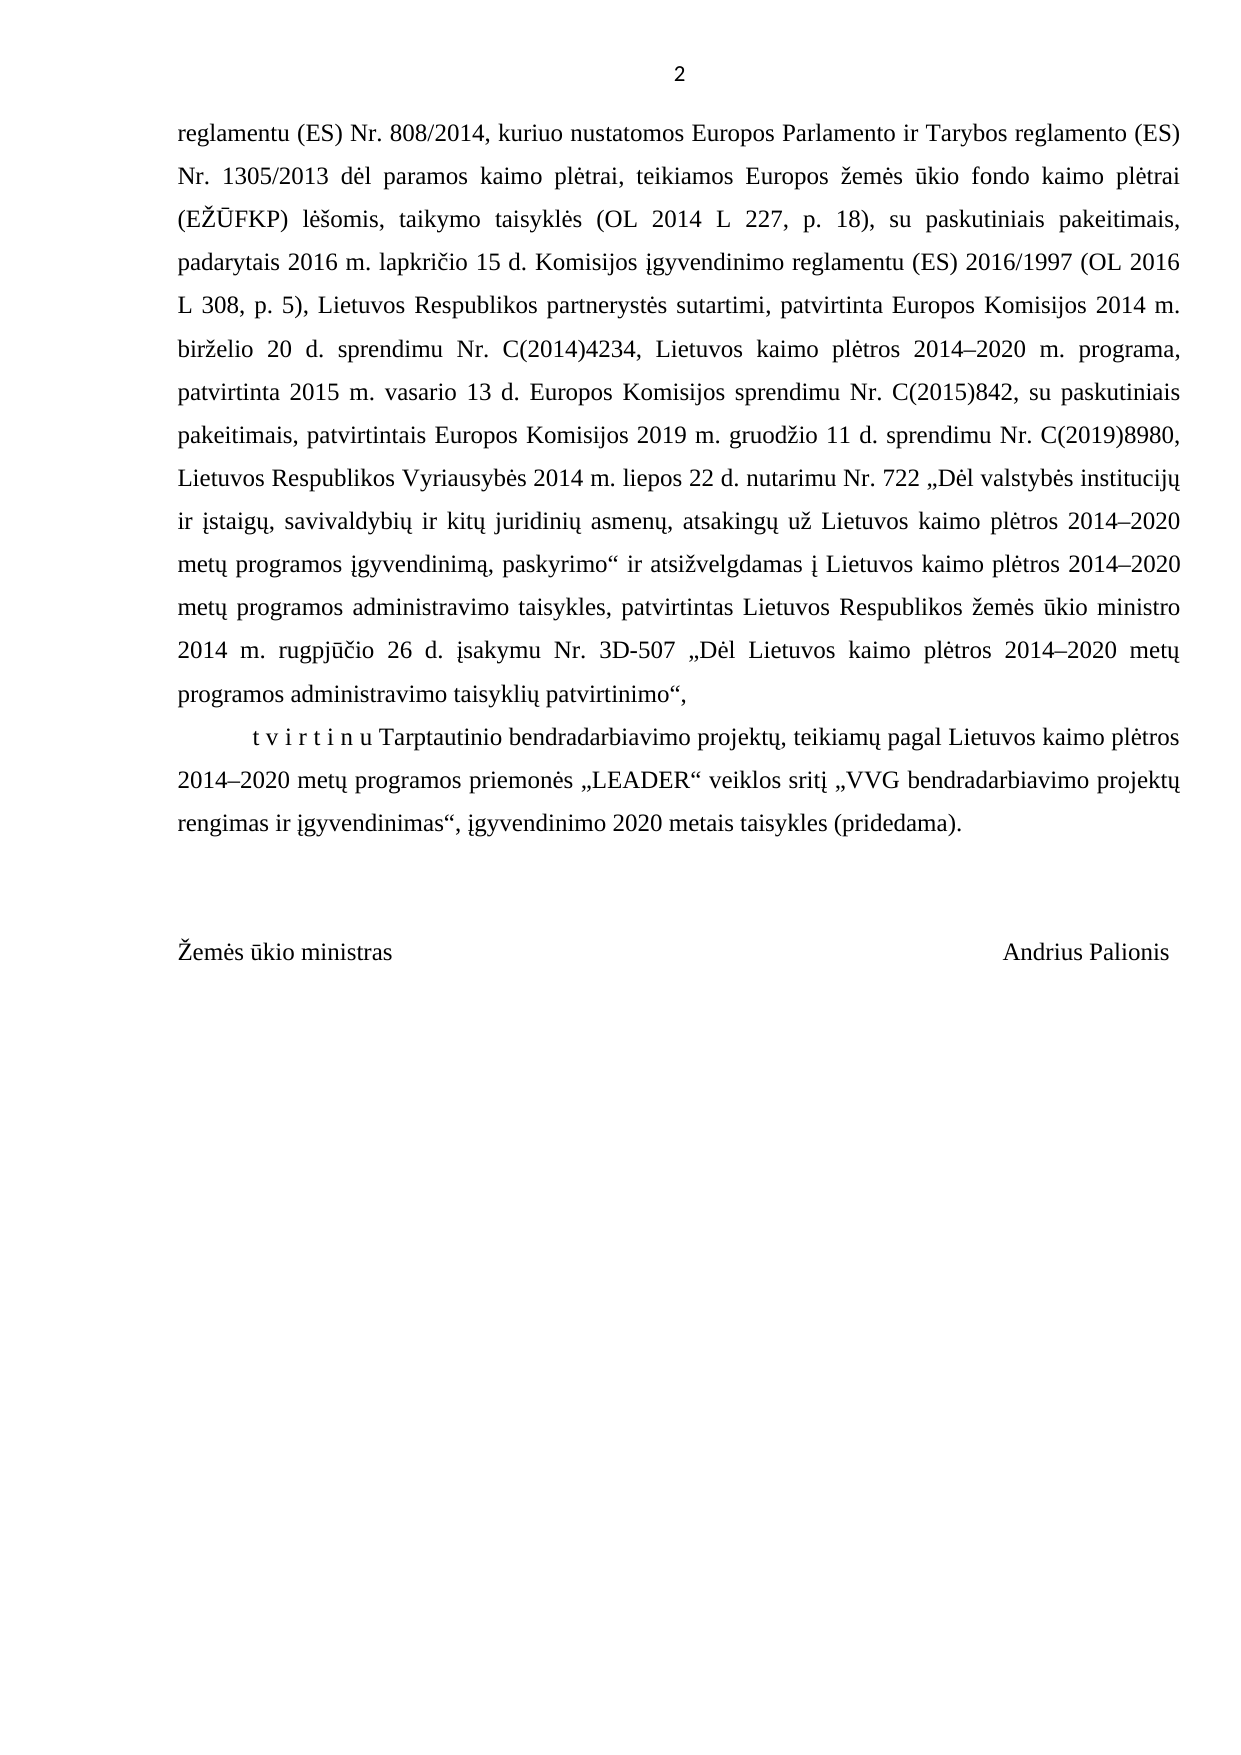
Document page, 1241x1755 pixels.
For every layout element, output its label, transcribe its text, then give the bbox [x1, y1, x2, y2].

text t v i r t i n u Tarptautinio bendradarbiavimo projektų, teikiamų pagal Lietuvos kaimo plėtros 2014–2020 metų programos priemonės „LEADER“ veiklos sritį „VVG bendradarbiavimo projektų rengimas ir įgyvendinimas“, įgyvendinimo 2020 metais taisykles (pridedama). [177, 722, 1181, 837]
text reglamentu (ES) Nr. 808/2014, kuriuo nustatomos Europos Parlamento ir Tarybos reglamento (ES) Nr. 1305/2013 dėl paramos kaimo plėtrai, teikiamos Europos žemės ūkio fondo kaimo plėtrai (EŽŪFKP) lėšomis, taikymo taisyklės (OL 2014 L 227, p. 18), su paskutiniais pakeitimais, padarytais 2016 m. lapkričio 15 d. Komisijos įgyvendinimo reglamentu (ES) 2016/1997 (OL 2016 L 308, p. 5), Lietuvos Respublikos partnerystės sutartimi, patvirtinta Europos Komisijos 2014 m. birželio 20 d. sprendimu Nr. C(2014)4234, Lietuvos kaimo plėtros 2014–2020 m. programa, patvirtinta 2015 m. vasario 13 d. Europos Komisijos sprendimu Nr. C(2015)842, su paskutiniais pakeitimais, patvirtintais Europos Komisijos 2019 m. gruodžio 11 d. sprendimu Nr. C(2019)8980, Lietuvos Respublikos Vyriausybės 2014 m. liepos 22 d. nutarimu Nr. 722 „Dėl valstybės institucijų ir įstaigų, savivaldybių ir kitų juridinių asmenų, atsakingų už Lietuvos kaimo plėtros 2014–2020 metų programos įgyvendinimą, paskyrimo“ ir atsižvelgdamas į Lietuvos kaimo plėtros 2014–2020 metų programos administravimo taisykles, patvirtintas Lietuvos Respublikos žemės ūkio ministro 2014 m. rugpjūčio 26 d. įsakymu Nr. 3D-507 „Dėl Lietuvos kaimo plėtros 2014–2020 metų programos administravimo taisyklių patvirtinimo“, [177, 118, 1181, 707]
text Žemės ūkio ministras Andrius Palionis [177, 937, 1181, 966]
